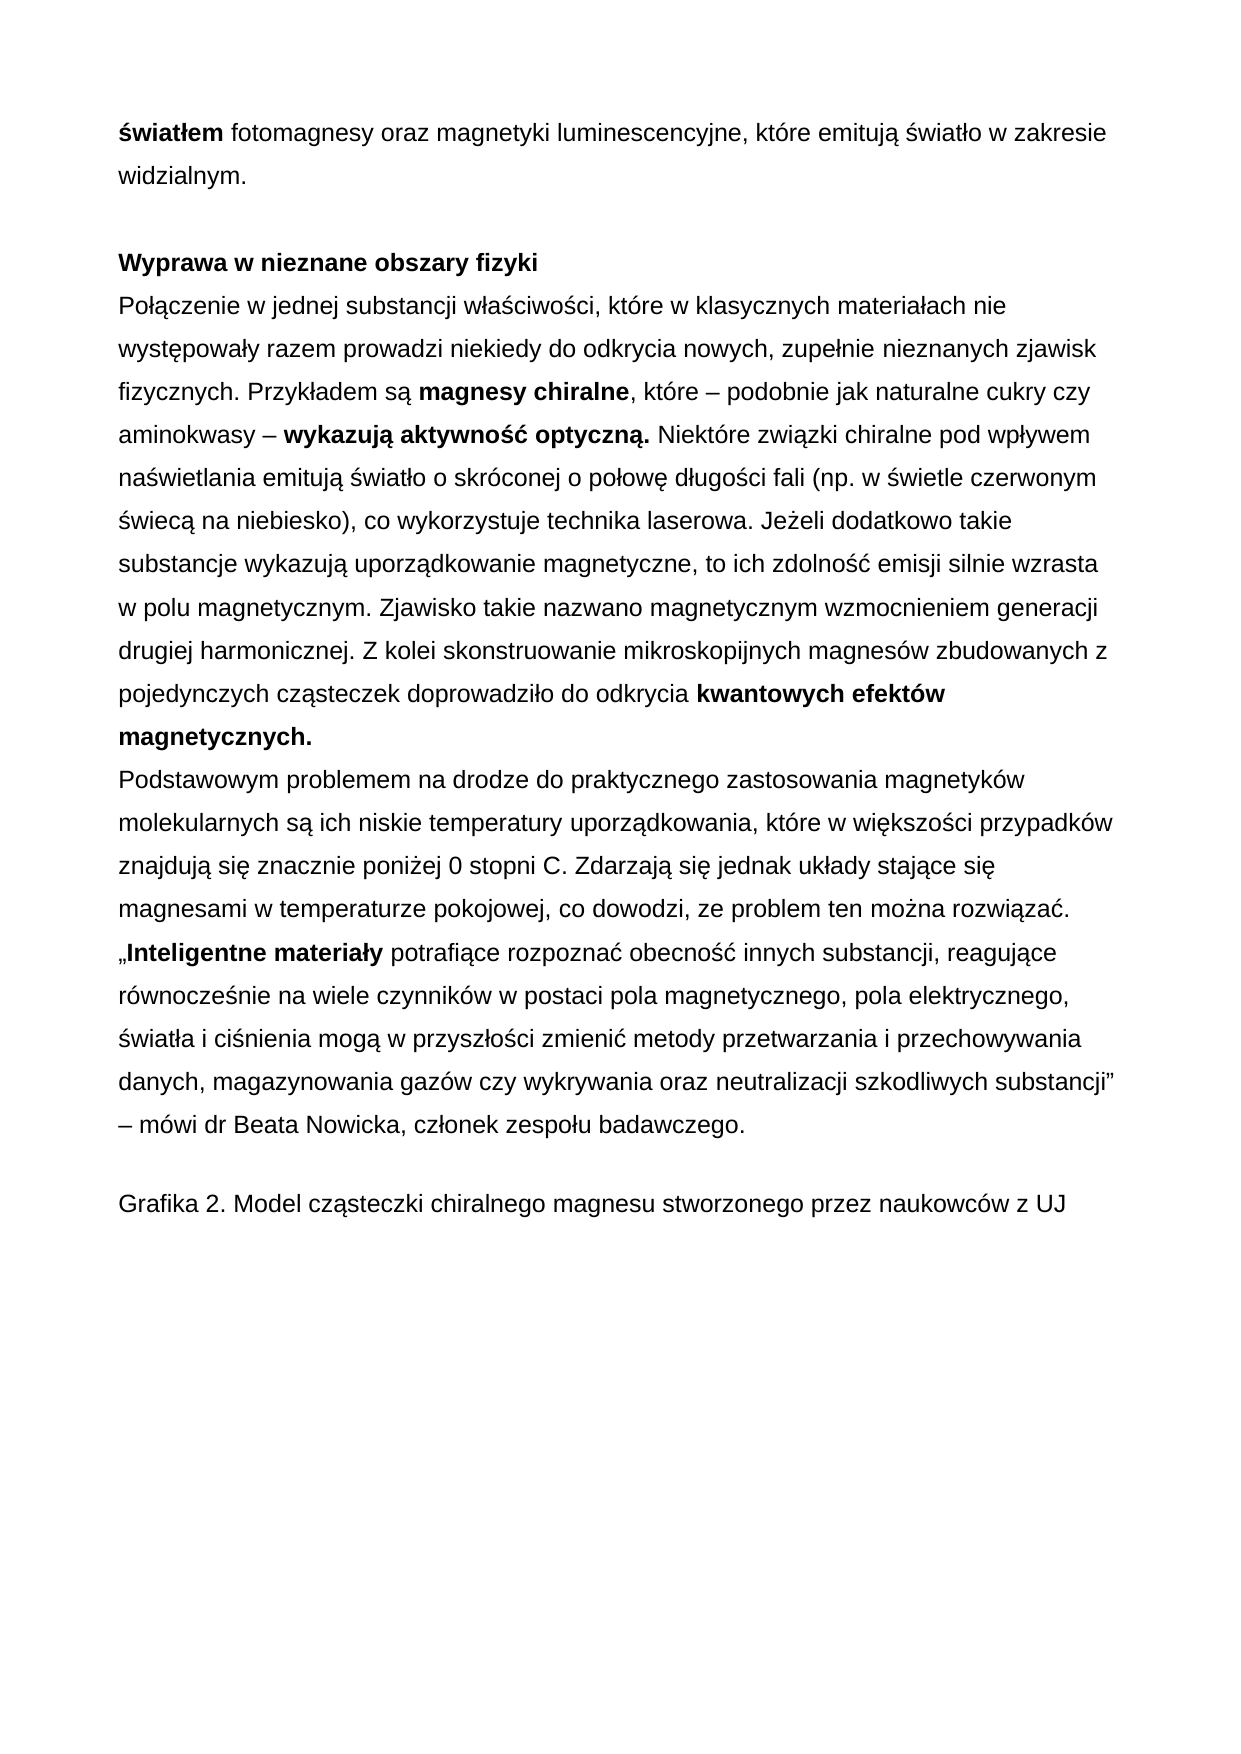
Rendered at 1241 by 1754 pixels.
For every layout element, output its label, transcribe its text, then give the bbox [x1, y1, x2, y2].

text Połączenie w jednej substancji właściwości, które w klasycznych materiałach nie występowały razem prowadzi niekiedy do odkrycia nowych, zupełnie nieznanych zjawisk fizycznych. Przykładem są magnesy chiralne, które – podobnie jak naturalne cukry czy aminokwasy – wykazują aktywność optyczną. Niektóre związki chiralne pod wpływem naświetlania emitują światło o skróconej o połowę długości fali (np. w świetle czerwonym świecą na niebiesko), co wykorzystuje technika laserowa. Jeżeli dodatkowo takie substancje wykazują uporządkowanie magnetyczne, to ich zdolność emisji silnie wzrasta w polu magnetycznym. Zjawisko takie nazwano magnetycznym wzmocnieniem generacji drugiej harmonicznej. Z kolei skonstruowanie mikroskopijnych magnesów zbudowanych z pojedynczych cząsteczek doprowadziło do odkrycia kwantowych efektów magnetycznych. [118, 291, 1122, 751]
text Podstawowym problemem na drodze do praktycznego zastosowania magnetyków molekularnych są ich niskie temperatury uporządkowania, które w większości przypadków znajdują się znacznie poniżej 0 stopni C. Zdarzają się jednak układy stające się magnesami w temperaturze pokojowej, co dowodzi, ze problem ten można rozwiązać. „Inteligentne materiały potrafiące rozpoznać obecność innych substancji, reagujące równocześnie na wiele czynników w postaci pola magnetycznego, pola elektrycznego, światła i ciśnienia mogą w przyszłości zmienić metody przetwarzania i przechowywania danych, magazynowania gazów czy wykrywania oraz neutralizacji szkodliwych substancji” – mówi dr Beata Nowicka, członek zespołu badawczego. [118, 765, 1122, 1139]
text Grafika 2. Model cząsteczki chiralnego magnesu stworzonego przez naukowców z UJ [118, 1189, 1122, 1218]
subtitle Wyprawa w nieznane obszary fizyki [118, 247, 1122, 276]
text światłem fotomagnesy oraz magnetyki luminescencyjne, które emitują światło w zakresie widzialnym. [118, 118, 1122, 190]
